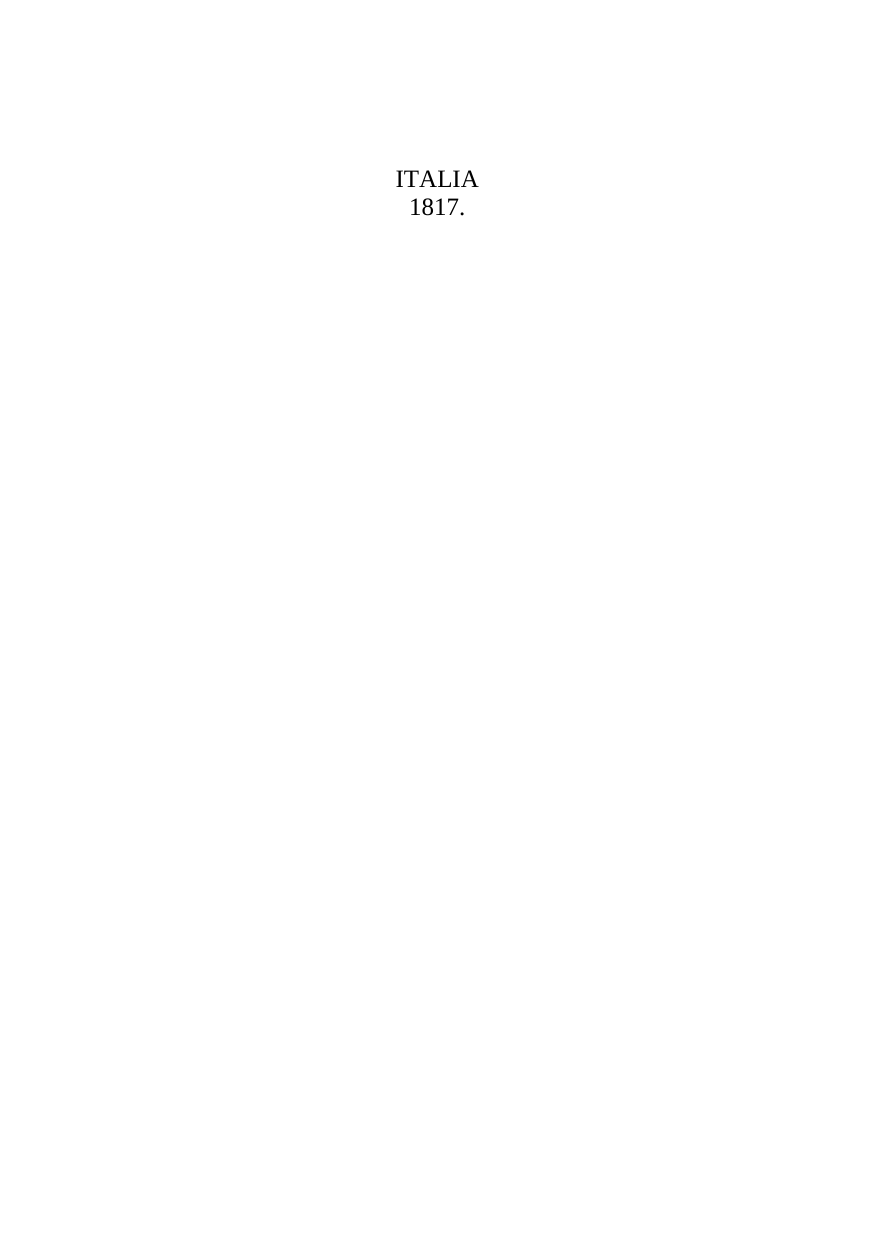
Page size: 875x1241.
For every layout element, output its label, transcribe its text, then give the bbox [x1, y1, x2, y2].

text 1817. [106, 192, 768, 221]
text ITALIA [106, 164, 768, 192]
